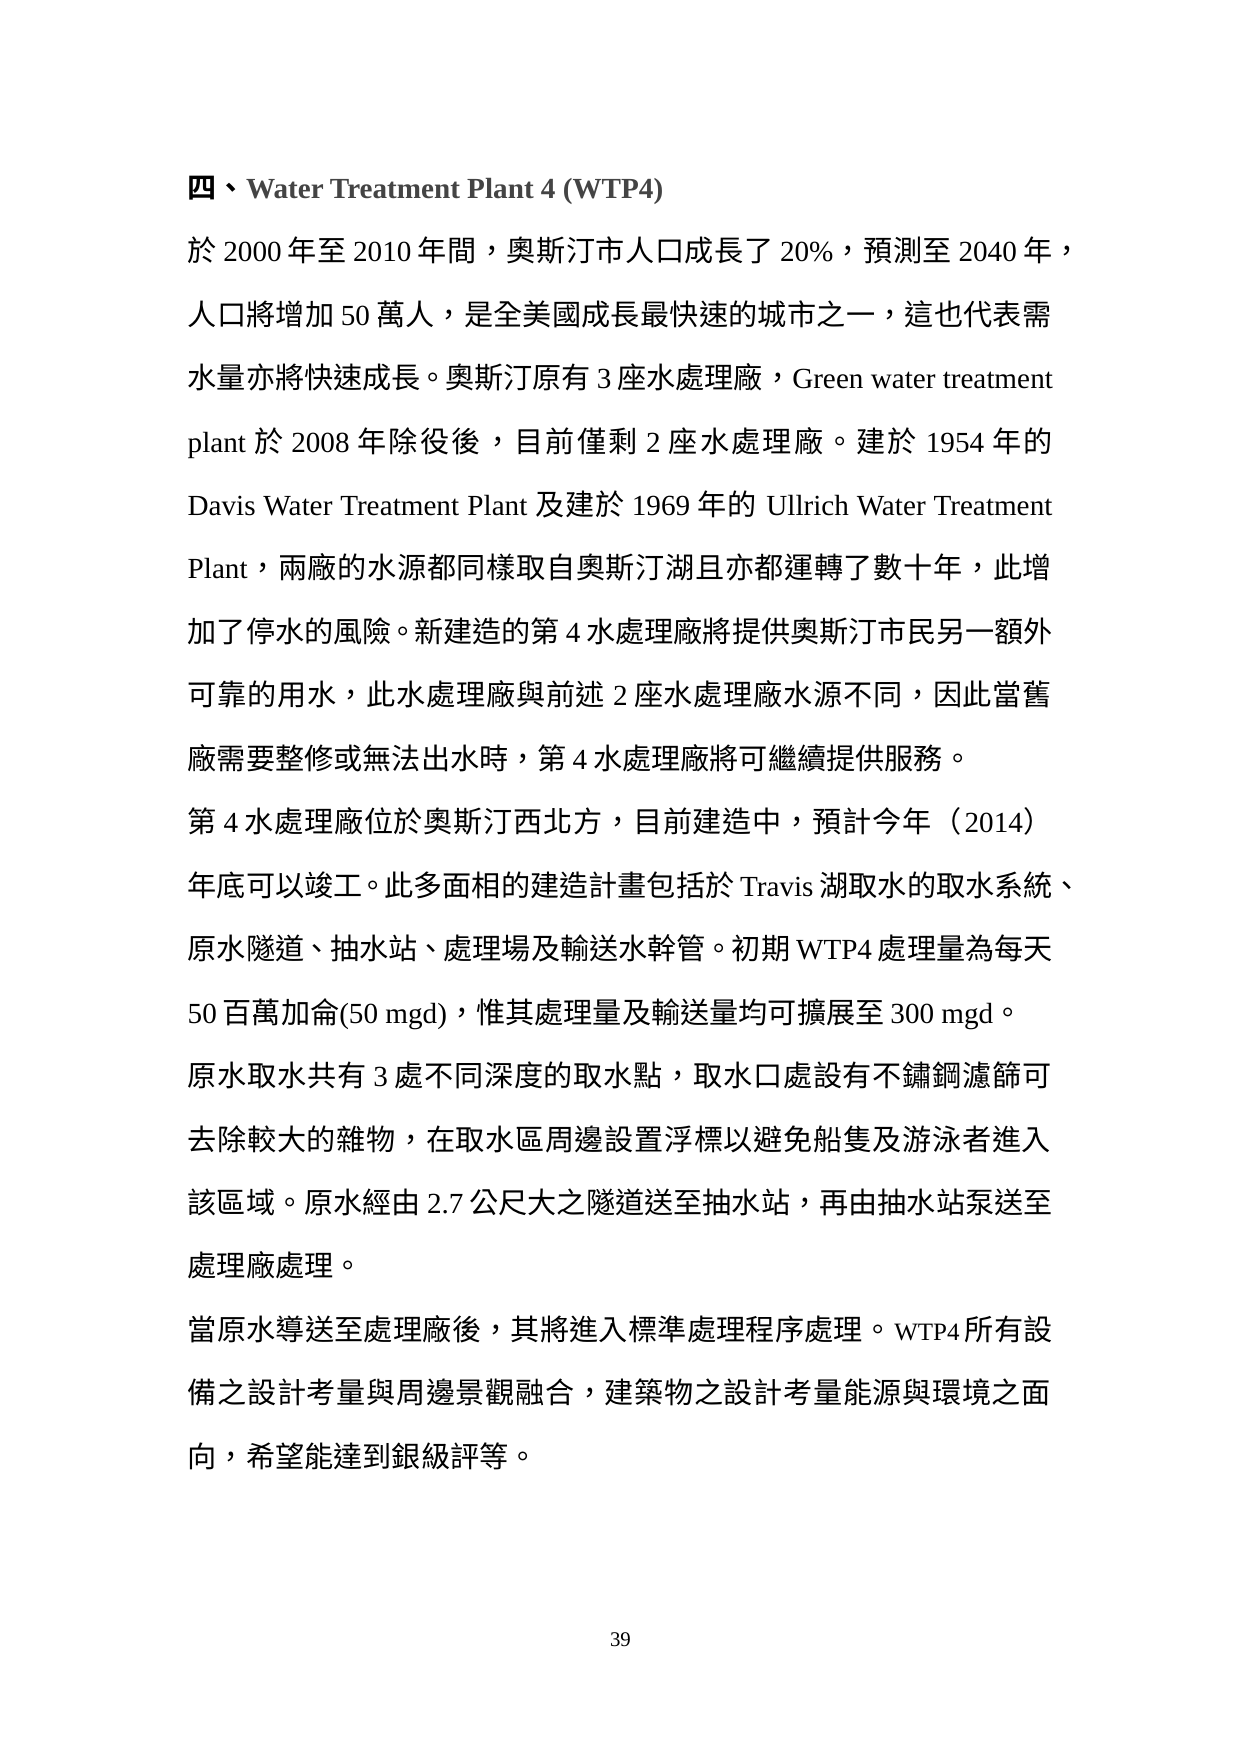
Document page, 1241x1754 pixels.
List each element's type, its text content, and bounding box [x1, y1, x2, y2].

text 原水取水共有3處不同深度的取水點，取水口處設有不鏽鋼濾篩可去除較大的雜物，在取水區周邊設置浮標以避免船隻及游泳者進入該區域。原水經由2.7公尺大之隧道送至抽水站，再由抽水站泵送至處理廠處理。 [187, 1053, 1053, 1285]
text 當原水導送至處理廠後，其將進入標準處理程序處理。WTP4所有設備之設計考量與周邊景觀融合，建築物之設計考量能源與環境之面向，希望能達到銀級評等。 [187, 1306, 1053, 1476]
text 第4水處理廠位於奧斯汀西北方，目前建造中，預計今年（2014）年底可以竣工。此多面相的建造計畫包括於Travis湖取水的取水系統、原水隧道、抽水站、處理場及輸送水幹管。初期WTP4處理量為每天50百萬加侖(50 mgd)，惟其處理量及輸送量均可擴展至300 mgd。 [187, 799, 1053, 1031]
text 四、Water Treatment Plant 4 (WTP4) [187, 164, 1053, 207]
text 於2000年至2010年間，奧斯汀市人口成長了20%，預測至2040年，人口將增加50萬人，是全美國成長最快速的城市之一，這也代表需水量亦將快速成長。奧斯汀原有3座水處理廠，Green water treatment plant於2008年除役後，目前僅剩2座水處理廠。建於1954年的Davis Water Treatment Plant及建於1969年的 Ullrich Water Treatment Plant，兩廠的水源都同樣取自奧斯汀湖且亦都運轉了數十年，此增加了停水的風險。新建造的第4水處理廠將提供奧斯汀市民另一額外可靠的用水，此水處理廠與前述2座水處理廠水源不同，因此當舊廠需要整修或無法出水時，第4水處理廠將可繼續提供服務。 [187, 228, 1053, 778]
